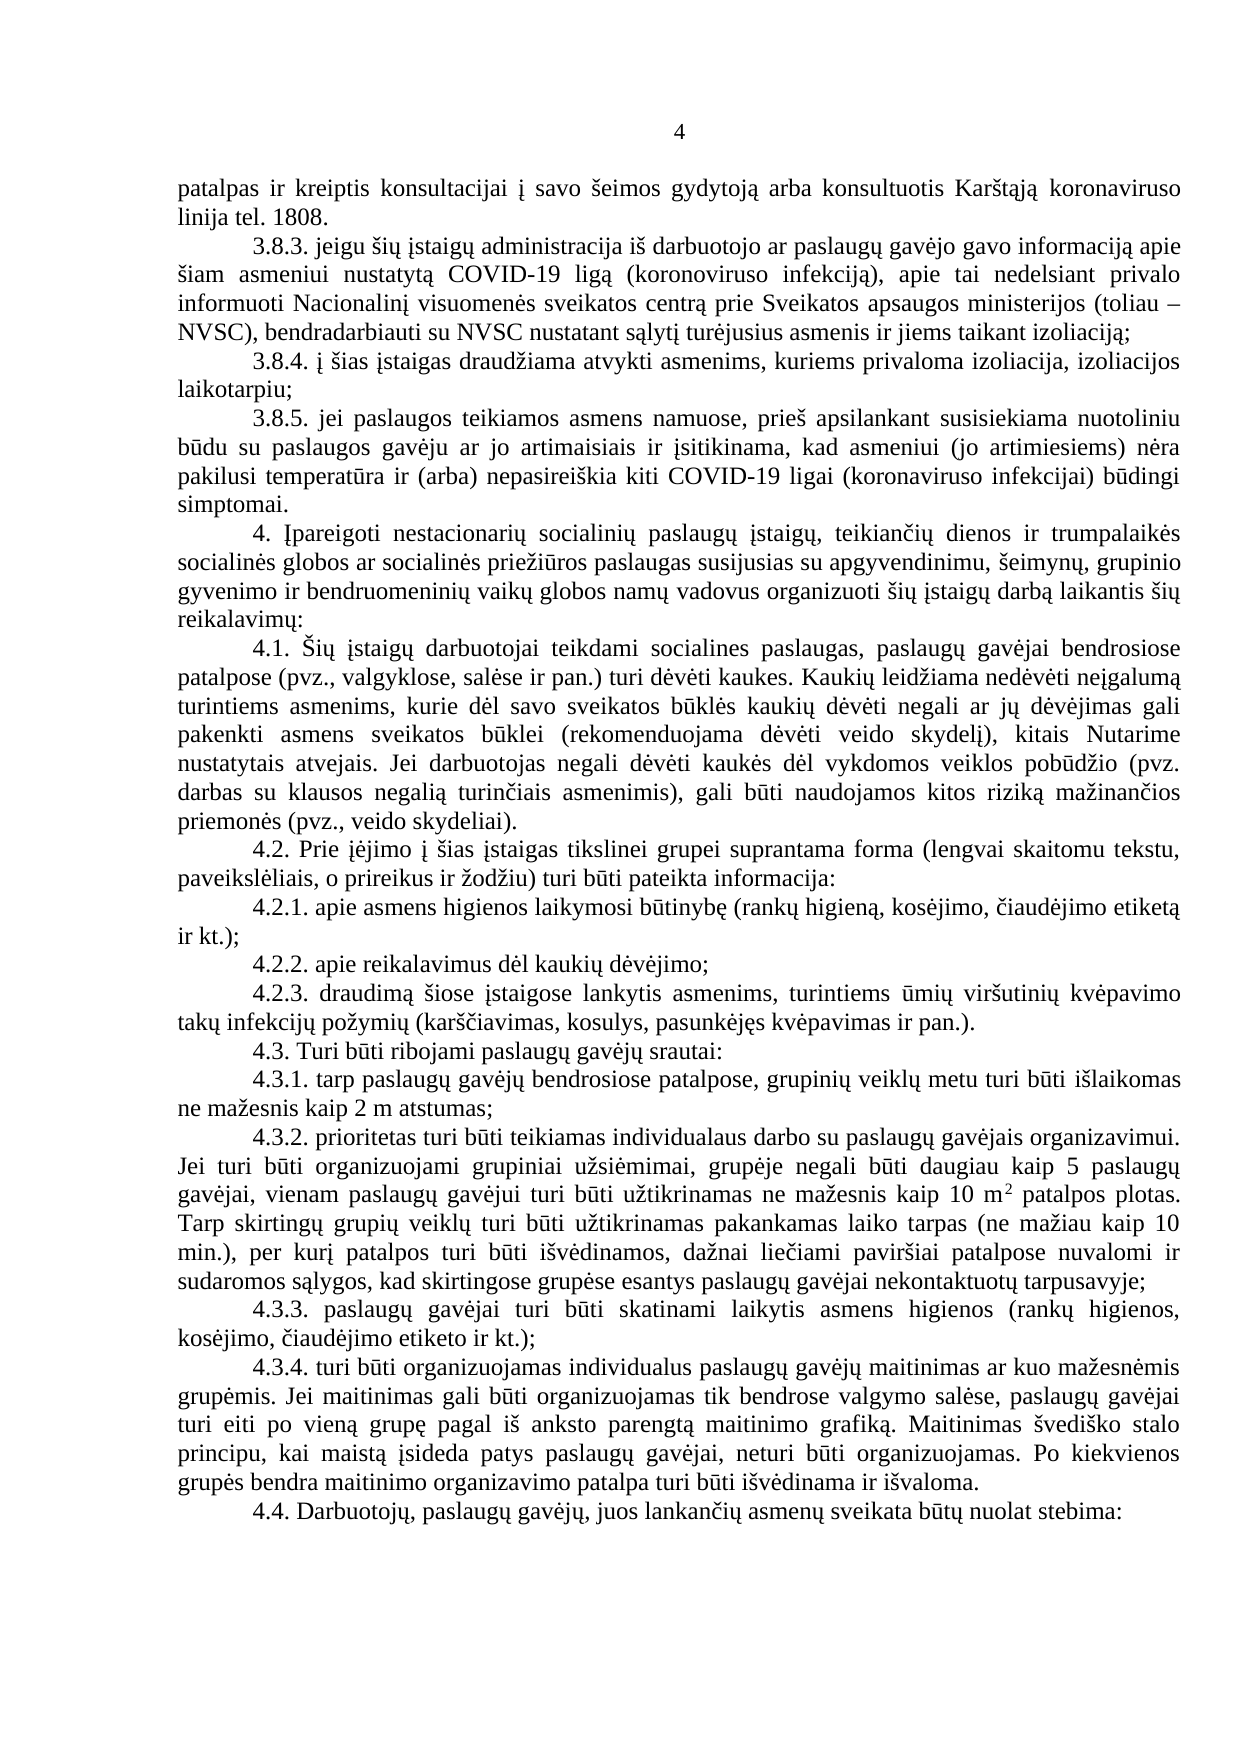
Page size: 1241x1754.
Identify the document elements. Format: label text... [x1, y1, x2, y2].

text 3.8.4. į šias įstaigas draudžiama atvykti asmenims, kuriems privaloma izoliacija, izoliacijos laikotarpiu; [177, 346, 1181, 403]
text 4.3. Turi būti ribojami paslaugų gavėjų srautai: [177, 1036, 1181, 1064]
text 4. Įpareigoti nestacionarių socialinių paslaugų įstaigų, teikiančių dienos ir trumpalaikės socialinės globos ar socialinės priežiūros paslaugas susijusias su apgyvendinimu, šeimynų, grupinio gyvenimo ir bendruomeninių vaikų globos namų vadovus organizuoti šių įstaigų darbą laikantis šių reikalavimų: [177, 518, 1181, 633]
text 4.3.3. paslaugų gavėjai turi būti skatinami laikytis asmens higienos (rankų higienos, kosėjimo, čiaudėjimo etiketo ir kt.); [177, 1294, 1181, 1352]
text 4.3.4. turi būti organizuojamas individualus paslaugų gavėjų maitinimas ar kuo mažesnėmis grupėmis. Jei maitinimas gali būti organizuojamas tik bendrose valgymo salėse, paslaugų gavėjai turi eiti po vieną grupę pagal iš anksto parengtą maitinimo grafiką. Maitinimas švediško stalo principu, kai maistą įsideda patys paslaugų gavėjai, neturi būti organizuojamas. Po kiekvienos grupės bendra maitinimo organizavimo patalpa turi būti išvėdinama ir išvaloma. [177, 1352, 1181, 1496]
text 4.2.3. draudimą šiose įstaigose lankytis asmenims, turintiems ūmių viršutinių kvėpavimo takų infekcijų požymių (karščiavimas, kosulys, pasunkėjęs kvėpavimas ir pan.). [177, 978, 1181, 1036]
text 4.3.1. tarp paslaugų gavėjų bendrosiose patalpose, grupinių veiklų metu turi būti išlaikomas ne mažesnis kaip 2 m atstumas; [177, 1064, 1181, 1122]
text 3.8.3. jeigu šių įstaigų administracija iš darbuotojo ar paslaugų gavėjo gavo informaciją apie šiam asmeniui nustatytą COVID-19 ligą (koronoviruso infekciją), apie tai nedelsiant privalo informuoti Nacionalinį visuomenės sveikatos centrą prie Sveikatos apsaugos ministerijos (toliau – NVSC), bendradarbiauti su NVSC nustatant sąlytį turėjusius asmenis ir jiems taikant izoliaciją; [177, 231, 1181, 346]
text 4.2.1. apie asmens higienos laikymosi būtinybę (rankų higieną, kosėjimo, čiaudėjimo etiketą ir kt.); [177, 892, 1181, 949]
text 3.8.5. jei paslaugos teikiamos asmens namuose, prieš apsilankant susisiekiama nuotoliniu būdu su paslaugos gavėju ar jo artimaisiais ir įsitikinama, kad asmeniui (jo artimiesiems) nėra pakilusi temperatūra ir (arba) nepasireiškia kiti COVID-19 ligai (koronaviruso infekcijai) būdingi simptomai. [177, 403, 1181, 518]
text patalpas ir kreiptis konsultacijai į savo šeimos gydytoją arba konsultuotis Karštąją koronaviruso linija tel. 1808. [177, 173, 1181, 231]
text 4.1. Šių įstaigų darbuotojai teikdami socialines paslaugas, paslaugų gavėjai bendrosiose patalpose (pvz., valgyklose, salėse ir pan.) turi dėvėti kaukes. Kaukių leidžiama nedėvėti neįgalumą turintiems asmenims, kurie dėl savo sveikatos būklės kaukių dėvėti negali ar jų dėvėjimas gali pakenkti asmens sveikatos būklei (rekomenduojama dėvėti veido skydelį), kitais Nutarime nustatytais atvejais. Jei darbuotojas negali dėvėti kaukės dėl vykdomos veiklos pobūdžio (pvz. darbas su klausos negalią turinčiais asmenimis), gali būti naudojamos kitos riziką mažinančios priemonės (pvz., veido skydeliai). [177, 633, 1181, 834]
text 4.2. Prie įėjimo į šias įstaigas tikslinei grupei suprantama forma (lengvai skaitomu tekstu, paveikslėliais, o prireikus ir žodžiu) turi būti pateikta informacija: [177, 834, 1181, 892]
text 4.2.2. apie reikalavimus dėl kaukių dėvėjimo; [177, 949, 1181, 978]
text 4.3.2. prioritetas turi būti teikiamas individualaus darbo su paslaugų gavėjais organizavimui. Jei turi būti organizuojami grupiniai užsiėmimai, grupėje negali būti daugiau kaip 5 paslaugų gavėjai, vienam paslaugų gavėjui turi būti užtikrinamas ne mažesnis kaip 10 m2 patalpos plotas. Tarp skirtingų grupių veiklų turi būti užtikrinamas pakankamas laiko tarpas (ne mažiau kaip 10 min.), per kurį patalpos turi būti išvėdinamos, dažnai liečiami paviršiai patalpose nuvalomi ir sudaromos sąlygos, kad skirtingose grupėse esantys paslaugų gavėjai nekontaktuotų tarpusavyje; [177, 1122, 1181, 1294]
text 4.4. Darbuotojų, paslaugų gavėjų, juos lankančių asmenų sveikata būtų nuolat stebima: [177, 1496, 1181, 1524]
